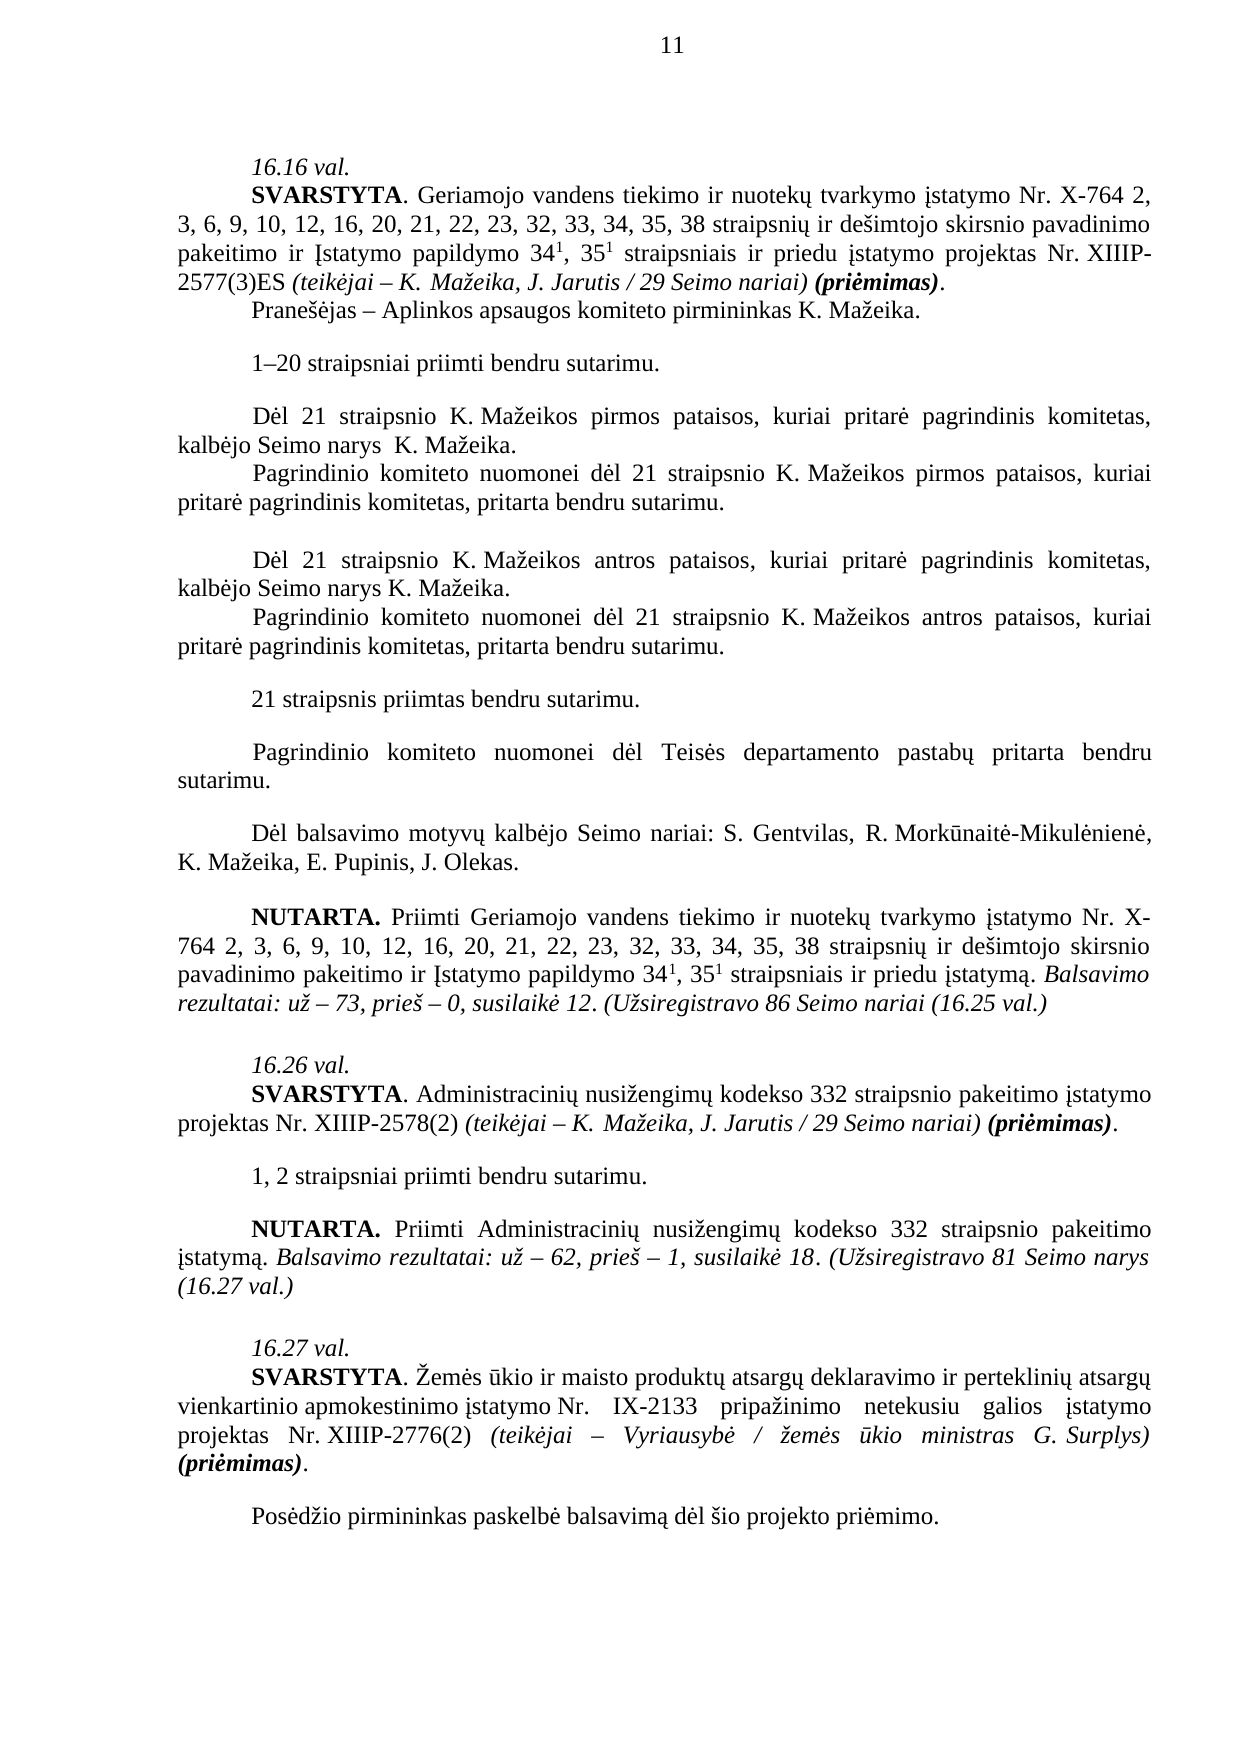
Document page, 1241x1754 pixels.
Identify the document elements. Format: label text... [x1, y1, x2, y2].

text Dėl 21 straipsnio K. Mažeikos antros pataisos, kuriai pritarė pagrindinis komitetas, kalbėjo Seimo narys K. Mažeika. [177, 545, 1152, 602]
text 16.16 val. [177, 152, 1152, 180]
text Pagrindinio komiteto nuomonei dėl 21 straipsnio K. Mažeikos antros pataisos, kuriai pritarė pagrindinis komitetas, pritarta bendru sutarimu. [177, 602, 1152, 660]
text 1–20 straipsniai priimti bendru sutarimu. [177, 348, 1152, 377]
text NUTARTA. Priimti Administracinių nusižengimų kodekso 332 straipsnio pakeitimo įstatymą. Balsavimo rezultatai: už – 62, prieš – 1, susilaikė 18. (Užsiregistravo 81 Seimo narys (16.27 val.) [177, 1214, 1152, 1300]
text Dėl balsavimo motyvų kalbėjo Seimo nariai: S. Gentvilas, R. Morkūnaitė-Mikulėnienė, K. Mažeika, E. Pupinis, J. Olekas. [177, 818, 1152, 876]
text Dėl 21 straipsnio K. Mažeikos pirmos pataisos, kuriai pritarė pagrindinis komitetas, kalbėjo Seimo narys K. Mažeika. [177, 401, 1152, 458]
text 1, 2 straipsniai priimti bendru sutarimu. [177, 1161, 1152, 1190]
text SVARSTYTA. Žemės ūkio ir maisto produktų atsargų deklaravimo ir perteklinių atsargų vienkartinio apmokestinimo įstatymo Nr. IX-2133 pripažinimo netekusiu galios įstatymo projektas Nr. XIIIP-2776(2) (teikėjai – Vyriausybė / žemės ūkio ministras G. Surplys) (priėmimas). [177, 1362, 1152, 1477]
text Pagrindinio komiteto nuomonei dėl 21 straipsnio K. Mažeikos pirmos pataisos, kuriai pritarė pagrindinis komitetas, pritarta bendru sutarimu. [177, 458, 1152, 516]
text NUTARTA. Priimti Geriamojo vandens tiekimo ir nuotekų tvarkymo įstatymo Nr. X-764 2, 3, 6, 9, 10, 12, 16, 20, 21, 22, 23, 32, 33, 34, 35, 38 straipsnių ir dešimtojo skirsnio pavadinimo pakeitimo ir Įstatymo papildymo 341, 351 straipsniais ir priedu įstatymą. Balsavimo rezultatai: už – 73, prieš – 0, susilaikė 12. (Užsiregistravo 86 Seimo nariai (16.25 val.) [177, 902, 1152, 1017]
text Posėdžio pirmininkas paskelbė balsavimą dėl šio projekto priėmimo. [177, 1501, 1152, 1530]
text 16.26 val. [177, 1051, 1152, 1079]
text 21 straipsnis priimtas bendru sutarimu. [177, 684, 1152, 713]
text SVARSTYTA. Geriamojo vandens tiekimo ir nuotekų tvarkymo įstatymo Nr. X-764 2, 3, 6, 9, 10, 12, 16, 20, 21, 22, 23, 32, 33, 34, 35, 38 straipsnių ir dešimtojo skirsnio pavadinimo pakeitimo ir Įstatymo papildymo 341, 351 straipsniais ir priedu įstatymo projektas Nr. XIIIP-2577(3)ES (teikėjai – K. Mažeika, J. Jarutis / 29 Seimo nariai) (priėmimas). [177, 180, 1152, 295]
text SVARSTYTA. Administracinių nusižengimų kodekso 332 straipsnio pakeitimo įstatymo projektas Nr. XIIIP-2578(2) (teikėjai – K. Mažeika, J. Jarutis / 29 Seimo nariai) (priėmimas). [177, 1079, 1152, 1137]
text 16.27 val. [177, 1333, 1152, 1362]
text Pagrindinio komiteto nuomonei dėl Teisės departamento pastabų pritarta bendru sutarimu. [177, 737, 1152, 794]
text Pranešėjas – Aplinkos apsaugos komiteto pirmininkas K. Mažeika. [177, 295, 1152, 324]
